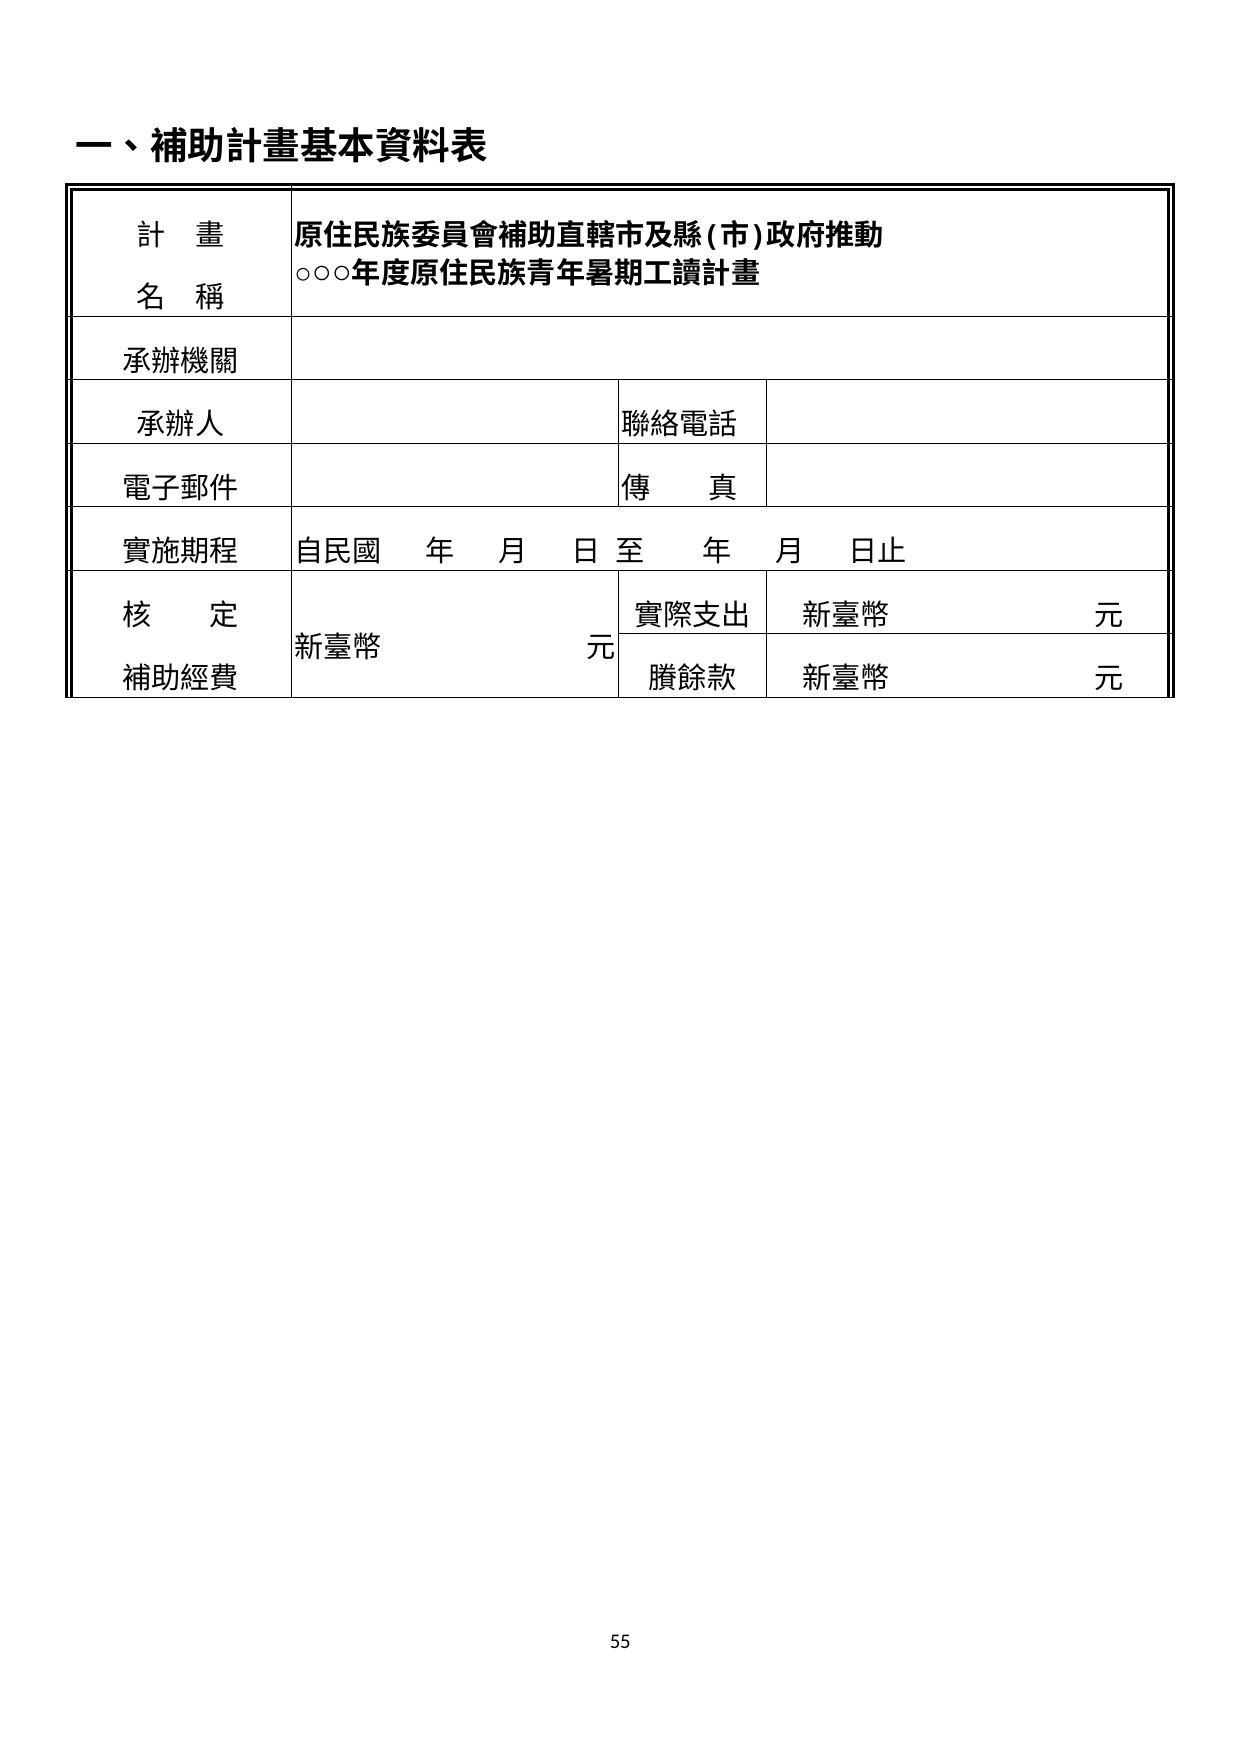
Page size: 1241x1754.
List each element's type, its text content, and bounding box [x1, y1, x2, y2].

text 一、補助計畫基本資料表 [75, 102, 1165, 164]
table_cell 電子郵件 [73, 444, 291, 506]
table_cell 核 定 補助經費 [73, 571, 291, 697]
table_cell 承辦機關 [73, 317, 291, 379]
table_cell 新臺幣 元 [292, 571, 618, 697]
table_cell [292, 317, 1167, 379]
table_cell 實際支出 [619, 571, 766, 633]
table_cell 自民國 年 月 日 至 年 月 日止 [292, 507, 1167, 570]
table_header 計 畫 名 稱 [73, 191, 291, 316]
table_header 原住民族委員會補助直轄市及縣(市)政府推動 ○○○年度原住民族青年暑期工讀計畫 [292, 191, 1167, 316]
table_cell 賸餘款 [619, 634, 766, 697]
table_cell 聯絡電話 [619, 380, 766, 443]
table_cell 實施期程 [73, 507, 291, 570]
table_cell [767, 444, 1167, 506]
table_cell [767, 380, 1167, 443]
table_cell [292, 380, 618, 443]
table_cell [292, 444, 618, 506]
table_cell 傳 真 [619, 444, 766, 506]
table_cell 新臺幣 元 [767, 571, 1167, 633]
table_cell 承辦人 [73, 380, 291, 443]
table_cell 新臺幣 元 [767, 634, 1167, 697]
